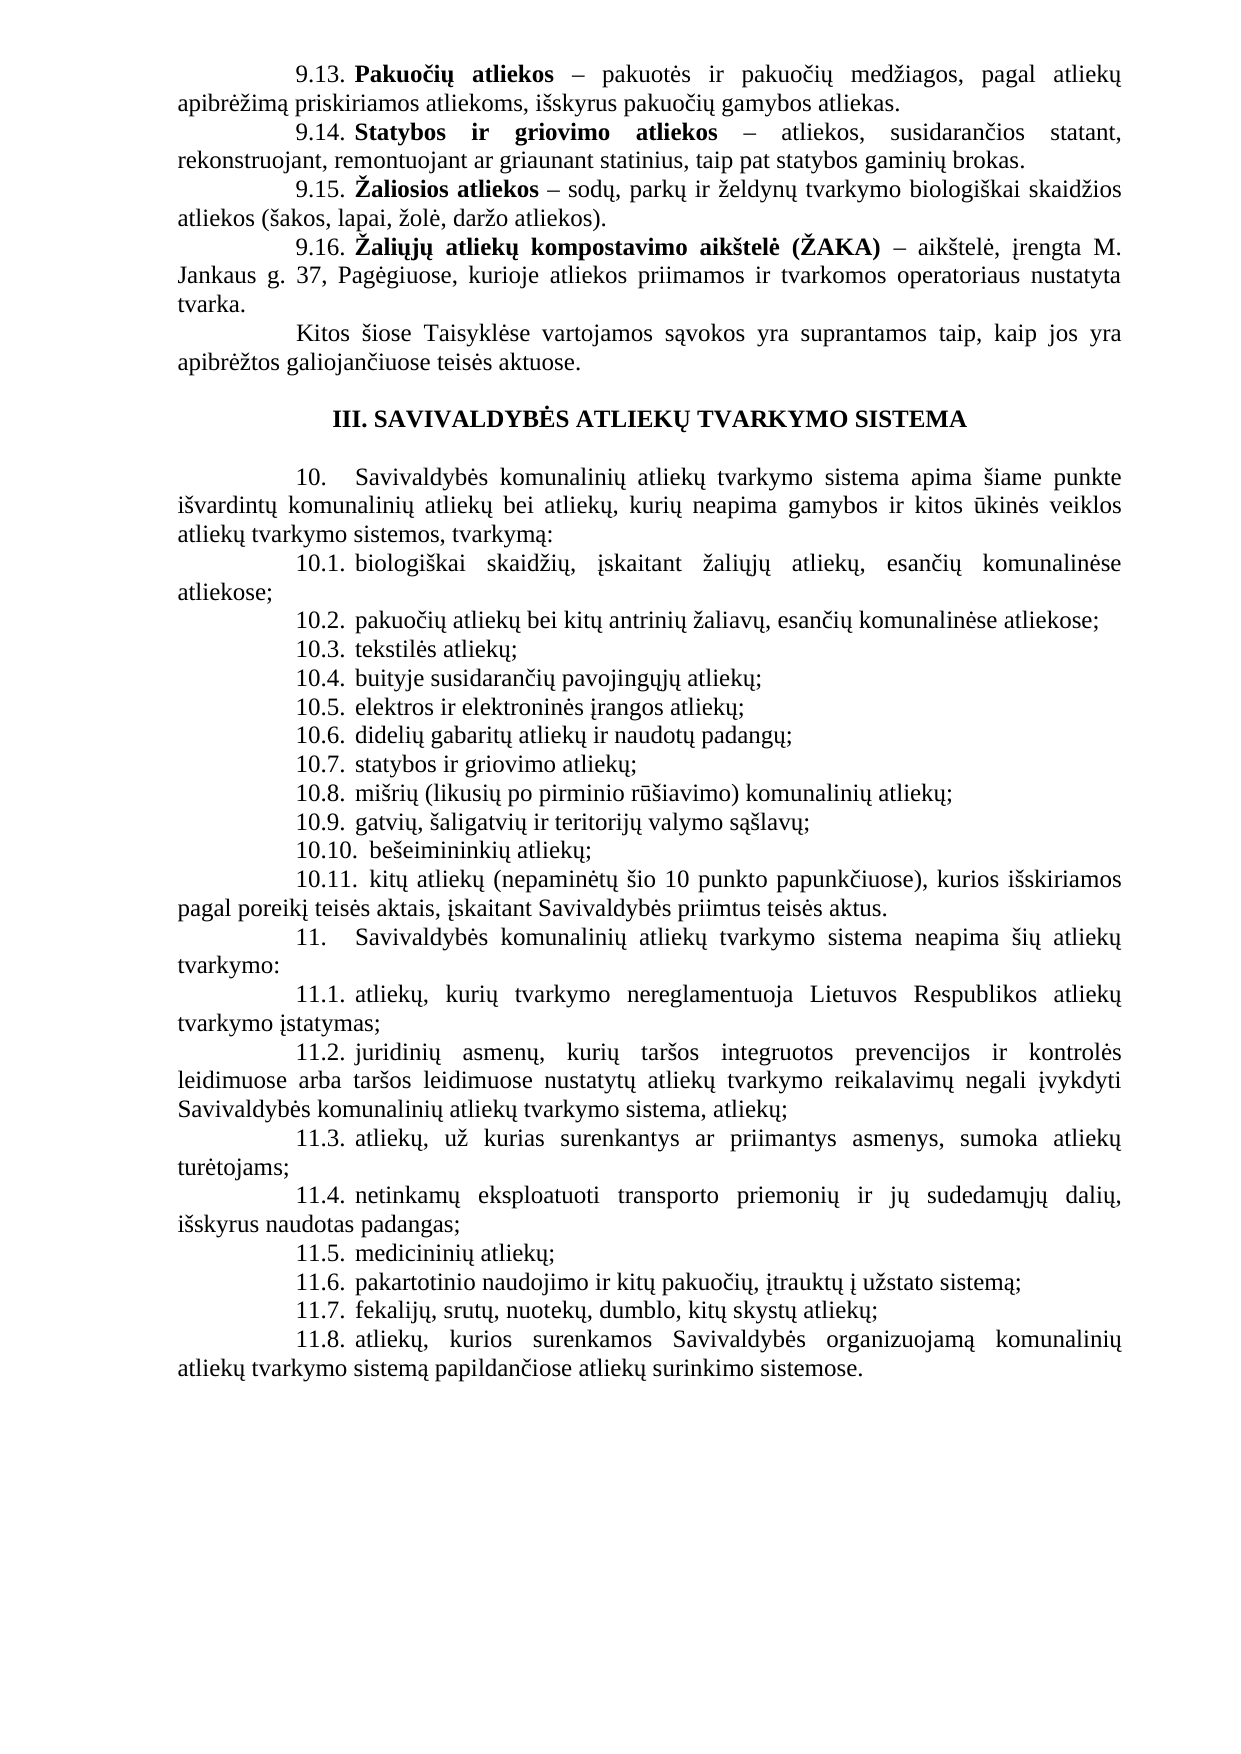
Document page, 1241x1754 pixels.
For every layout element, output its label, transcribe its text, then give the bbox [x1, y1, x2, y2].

text 10.1. biologiškai skaidžių, įskaitant žaliųjų atliekų, esančių komunalinėse atliekose; [177, 548, 1122, 605]
text 11.7. fekalijų, srutų, nuotekų, dumblo, kitų skystų atliekų; [177, 1295, 1122, 1324]
text 11.6. pakartotinio naudojimo ir kitų pakuočių, įtrauktų į užstato sistemą; [177, 1267, 1122, 1295]
text 11.4. netinkamų eksploatuoti transporto priemonių ir jų sudedamųjų dalių, išskyrus naudotas padangas; [177, 1180, 1122, 1238]
text 10.3. tekstilės atliekų; [177, 634, 1122, 663]
text 10.6. didelių gabaritų atliekų ir naudotų padangų; [177, 720, 1122, 749]
text 10. Savivaldybės komunalinių atliekų tvarkymo sistema apima šiame punkte išvardintų komunalinių atliekų bei atliekų, kurių neapima gamybos ir kitos ūkinės veiklos atliekų tvarkymo sistemos, tvarkymą: [177, 462, 1122, 548]
text 10.4. buityje susidarančių pavojingųjų atliekų; [177, 663, 1122, 692]
text 11.8. atliekų, kurios surenkamos Savivaldybės organizuojamą komunalinių atliekų tvarkymo sistemą papildančiose atliekų surinkimo sistemose. [177, 1324, 1122, 1382]
text 10.11. kitų atliekų (nepaminėtų šio 10 punkto papunkčiuose), kurios išskiriamos pagal poreikį teisės aktais, įskaitant Savivaldybės priimtus teisės aktus. [177, 864, 1122, 922]
text III. SAVIVALDYBĖS ATLIEKŲ TVARKYMO SISTEMA [177, 404, 1122, 433]
text Kitos šiose Taisyklėse vartojamos sąvokos yra suprantamos taip, kaip jos yra apibrėžtos galiojančiuose teisės aktuose. [177, 318, 1122, 375]
text 9.15. Žaliosios atliekos – sodų, parkų ir želdynų tvarkymo biologiškai skaidžios atliekos (šakos, lapai, žolė, daržo atliekos). [177, 174, 1122, 232]
text 10.7. statybos ir griovimo atliekų; [177, 749, 1122, 778]
text 11.1. atliekų, kurių tvarkymo nereglamentuoja Lietuvos Respublikos atliekų tvarkymo įstatymas; [177, 979, 1122, 1037]
text 11.3. atliekų, už kurias surenkantys ar priimantys asmenys, sumoka atliekų turėtojams; [177, 1123, 1122, 1180]
text 11. Savivaldybės komunalinių atliekų tvarkymo sistema neapima šių atliekų tvarkymo: [177, 922, 1122, 979]
text 10.8. mišrių (likusių po pirminio rūšiavimo) komunalinių atliekų; [177, 778, 1122, 807]
text 9.14. Statybos ir griovimo atliekos – atliekos, susidarančios statant, rekonstruojant, remontuojant ar griaunant statinius, taip pat statybos gaminių brokas. [177, 117, 1122, 174]
text 11.5. medicininių atliekų; [177, 1238, 1122, 1267]
text 9.16. Žaliųjų atliekų kompostavimo aikštelė (ŽAKA) – aikštelė, įrengta M. Jankaus g. 37, Pagėgiuose, kurioje atliekos priimamos ir tvarkomos operatoriaus nustatyta tvarka. [177, 232, 1122, 318]
text 9.13. Pakuočių atliekos – pakuotės ir pakuočių medžiagos, pagal atliekų apibrėžimą priskiriamos atliekoms, išskyrus pakuočių gamybos atliekas. [177, 59, 1122, 117]
text 10.10. bešeimininkių atliekų; [177, 835, 1122, 864]
text 10.2. pakuočių atliekų bei kitų antrinių žaliavų, esančių komunalinėse atliekose; [177, 605, 1122, 634]
text 10.9. gatvių, šaligatvių ir teritorijų valymo sąšlavų; [177, 807, 1122, 835]
text 11.2. juridinių asmenų, kurių taršos integruotos prevencijos ir kontrolės leidimuose arba taršos leidimuose nustatytų atliekų tvarkymo reikalavimų negali įvykdyti Savivaldybės komunalinių atliekų tvarkymo sistema, atliekų; [177, 1037, 1122, 1123]
text 10.5. elektros ir elektroninės įrangos atliekų; [177, 692, 1122, 720]
